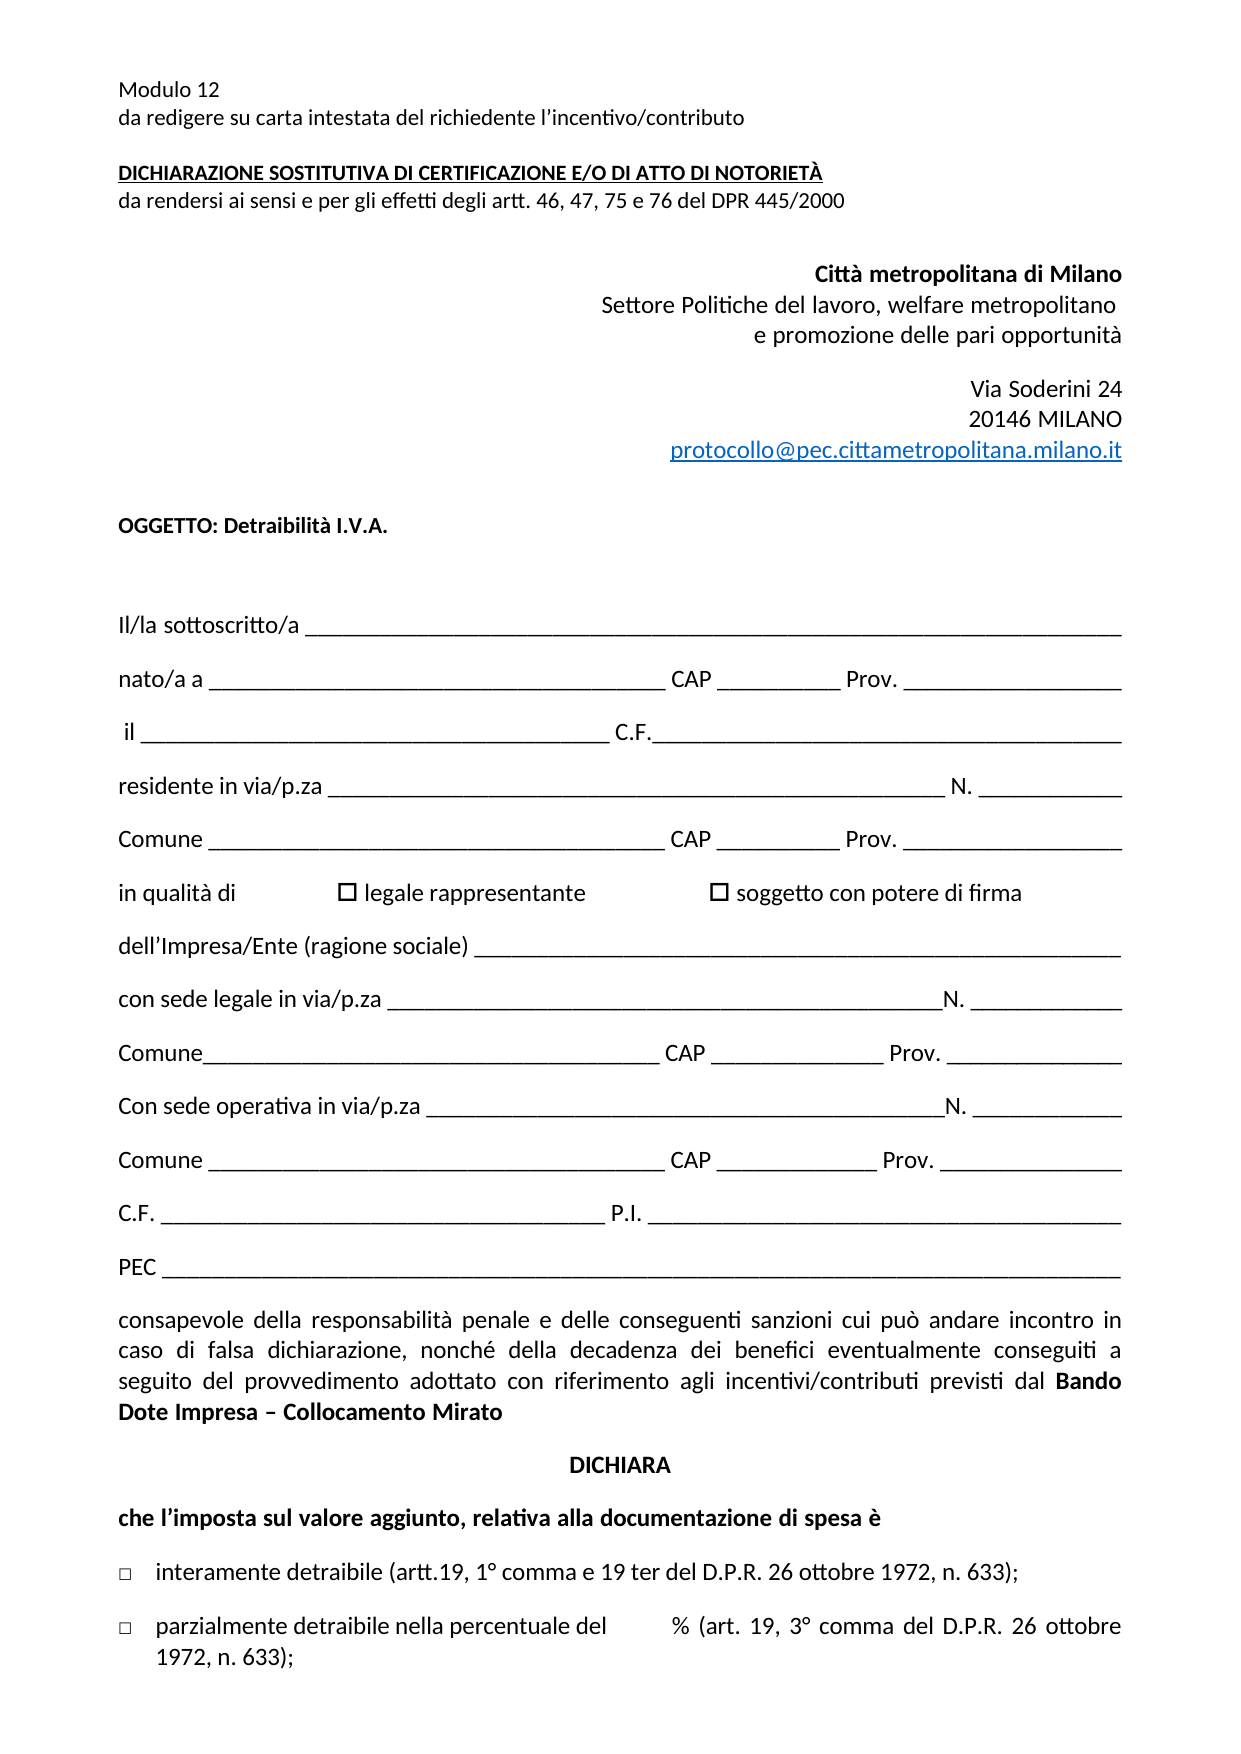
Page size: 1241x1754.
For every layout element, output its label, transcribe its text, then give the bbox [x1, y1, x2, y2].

text C.F. ____________________________________ P.I. [118, 1197, 1122, 1228]
list parzialmente detraibile nella percentuale del % (art. 19, 3° comma del D.P.R. 26 ottobre 1972, n. 633); [118, 1610, 1122, 1672]
text consapevole della responsabilità penale e delle conseguenti sanzioni cui può andare incontro in caso di falsa dichiarazione, nonché della decadenza dei benefici eventualmente conseguiti a seguito del provvedimento adottato con riferimento agli incentivi/contributi previsti dal Bando Dote Impresa – Collocamento Mirato [118, 1304, 1122, 1426]
text il ______________________________________ C.F. [118, 716, 1122, 747]
text Il/la sottoscritto/a [118, 609, 1122, 640]
text PEC [118, 1251, 1122, 1281]
text Con sede operativa in via/p.za __________________________________________N. [118, 1090, 1122, 1121]
text nato/a a _____________________________________ CAP __________ Prov. [118, 663, 1122, 693]
text in qualità di  legale rappresentante  soggetto con potere di firma [118, 877, 1122, 907]
text dell’Impresa/Ente (ragione sociale) [118, 930, 1122, 961]
list interamente detraibile (artt.19, 1° comma e 19 ter del D.P.R. 26 ottobre 1972, n. 633); [118, 1556, 1122, 1587]
text OGGETTO: Detraibilità I.V.A. [118, 511, 1122, 539]
text Comune_____________________________________ CAP ______________ Prov. [118, 1037, 1122, 1067]
text Città metropolitana di Milano Settore Politiche del lavoro, welfare metropolitano e promozione delle pari opportunità [118, 258, 1122, 350]
text Comune _____________________________________ CAP __________ Prov. [118, 823, 1122, 854]
text che l’imposta sul valore aggiunto, relativa alla documentazione di spesa è [118, 1503, 1122, 1533]
text con sede legale in via/p.za _____________________________________________N. [118, 983, 1122, 1014]
text Comune _____________________________________ CAP _____________ Prov. [118, 1144, 1122, 1174]
text DICHIARA [118, 1449, 1122, 1480]
text residente in via/p.za __________________________________________________ N. [118, 770, 1122, 800]
text Via Soderini 24 20146 MILANO protocollo@pec.cittametropolitana.milano.it [118, 373, 1122, 464]
